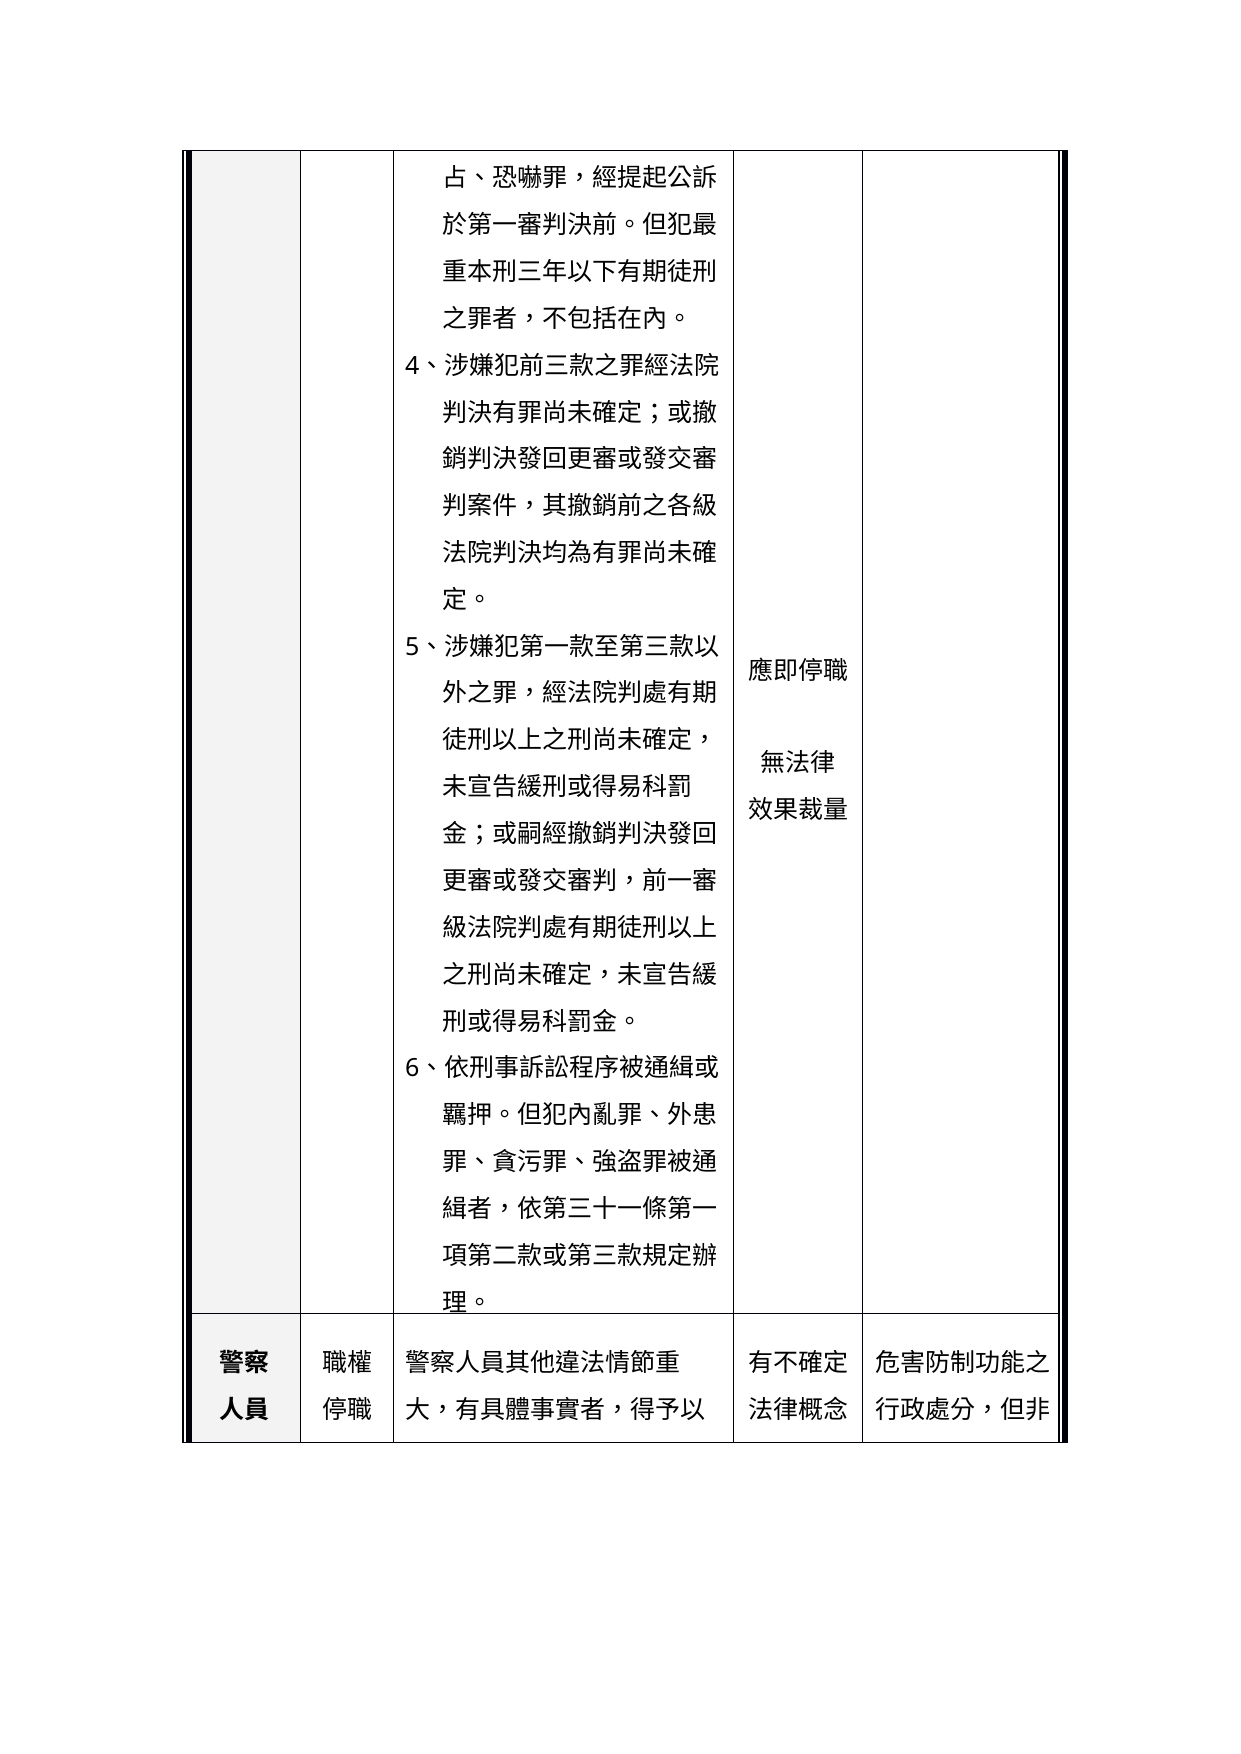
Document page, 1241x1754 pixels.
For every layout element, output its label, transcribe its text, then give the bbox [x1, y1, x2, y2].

table_cell 應即停職 無法律 效果裁量 [734, 151, 862, 1313]
table_cell 警察人員其他違法情節重大，有具體事實者，得予以 [394, 1314, 733, 1442]
table_cell [863, 151, 1058, 1313]
table_cell 警察 人員 [192, 1314, 300, 1442]
table_cell 職權停職 [301, 1314, 393, 1442]
table_cell [301, 151, 393, 1313]
table_cell 占、恐嚇罪，經提起公訴於第一審判決前。但犯最重本刑三年以下有期徒刑之罪者，不包括在內。 4、涉嫌犯前三款之罪經法院判決有罪尚未確定；或撤銷判決發回更審或發交審判案件，其撤銷前之各級法院判決均為有罪尚未確定。 5、涉嫌犯第一款至第三款以外之罪，經法院判處有期徒刑以上之刑尚未確定，未宣告緩刑或得易科罰金；或嗣經撤銷判決發回更審或發交審判，前一審級法院判處有期徒刑以上之刑尚未確定，未宣告緩刑或得易科罰金。 6、依刑事訴訟程序被通緝或羈押。但犯內亂罪、外患罪、貪污罪、強盗罪被通緝者，依第三十一條第一項第二款或第三款規定辦理。 [394, 151, 733, 1313]
table_cell 有不確定法律概念 [734, 1314, 862, 1442]
table_cell 危害防制功能之行政處分，但非 [863, 1314, 1058, 1442]
table_cell [192, 151, 300, 1313]
